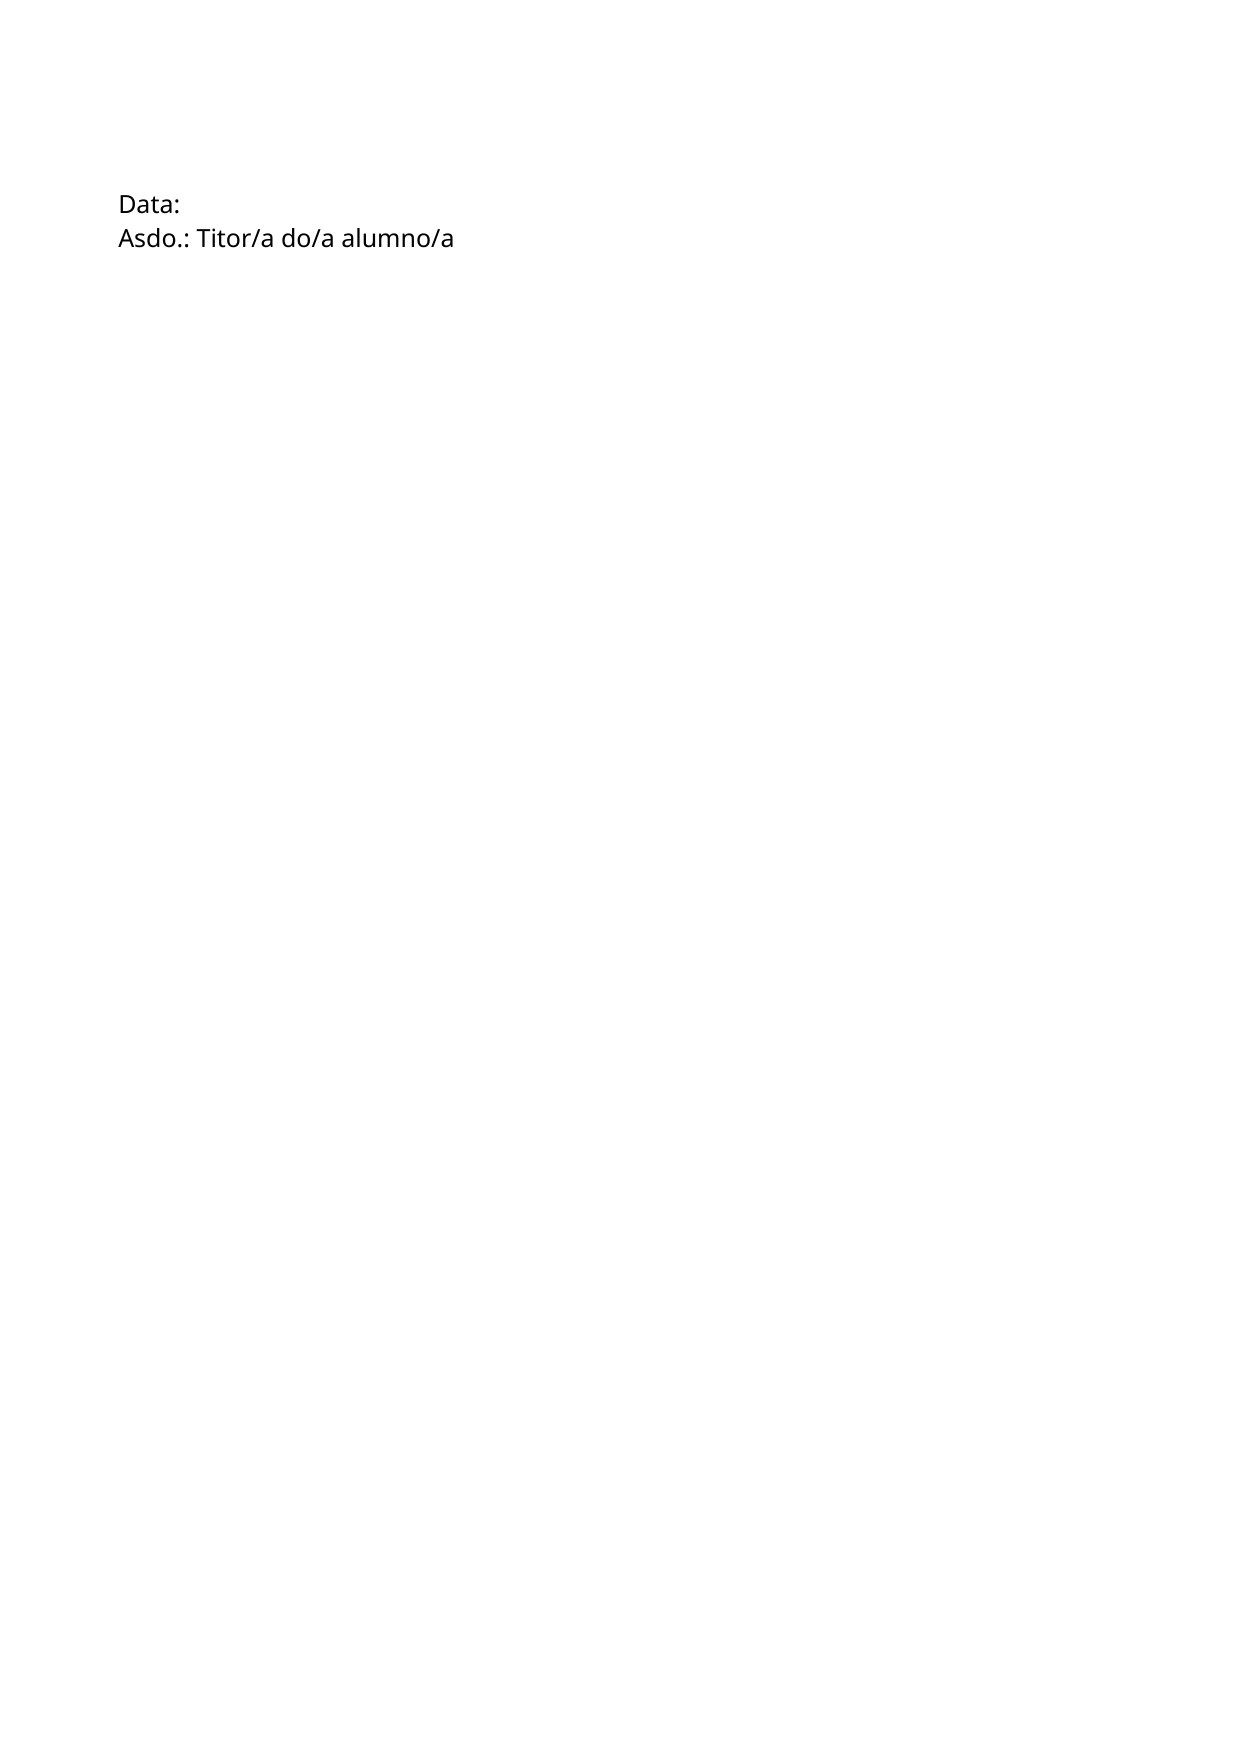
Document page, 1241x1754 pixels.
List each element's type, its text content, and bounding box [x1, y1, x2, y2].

text Data: [118, 186, 1122, 220]
text Asdo.: Titor/a do/a alumno/a [118, 220, 1122, 254]
